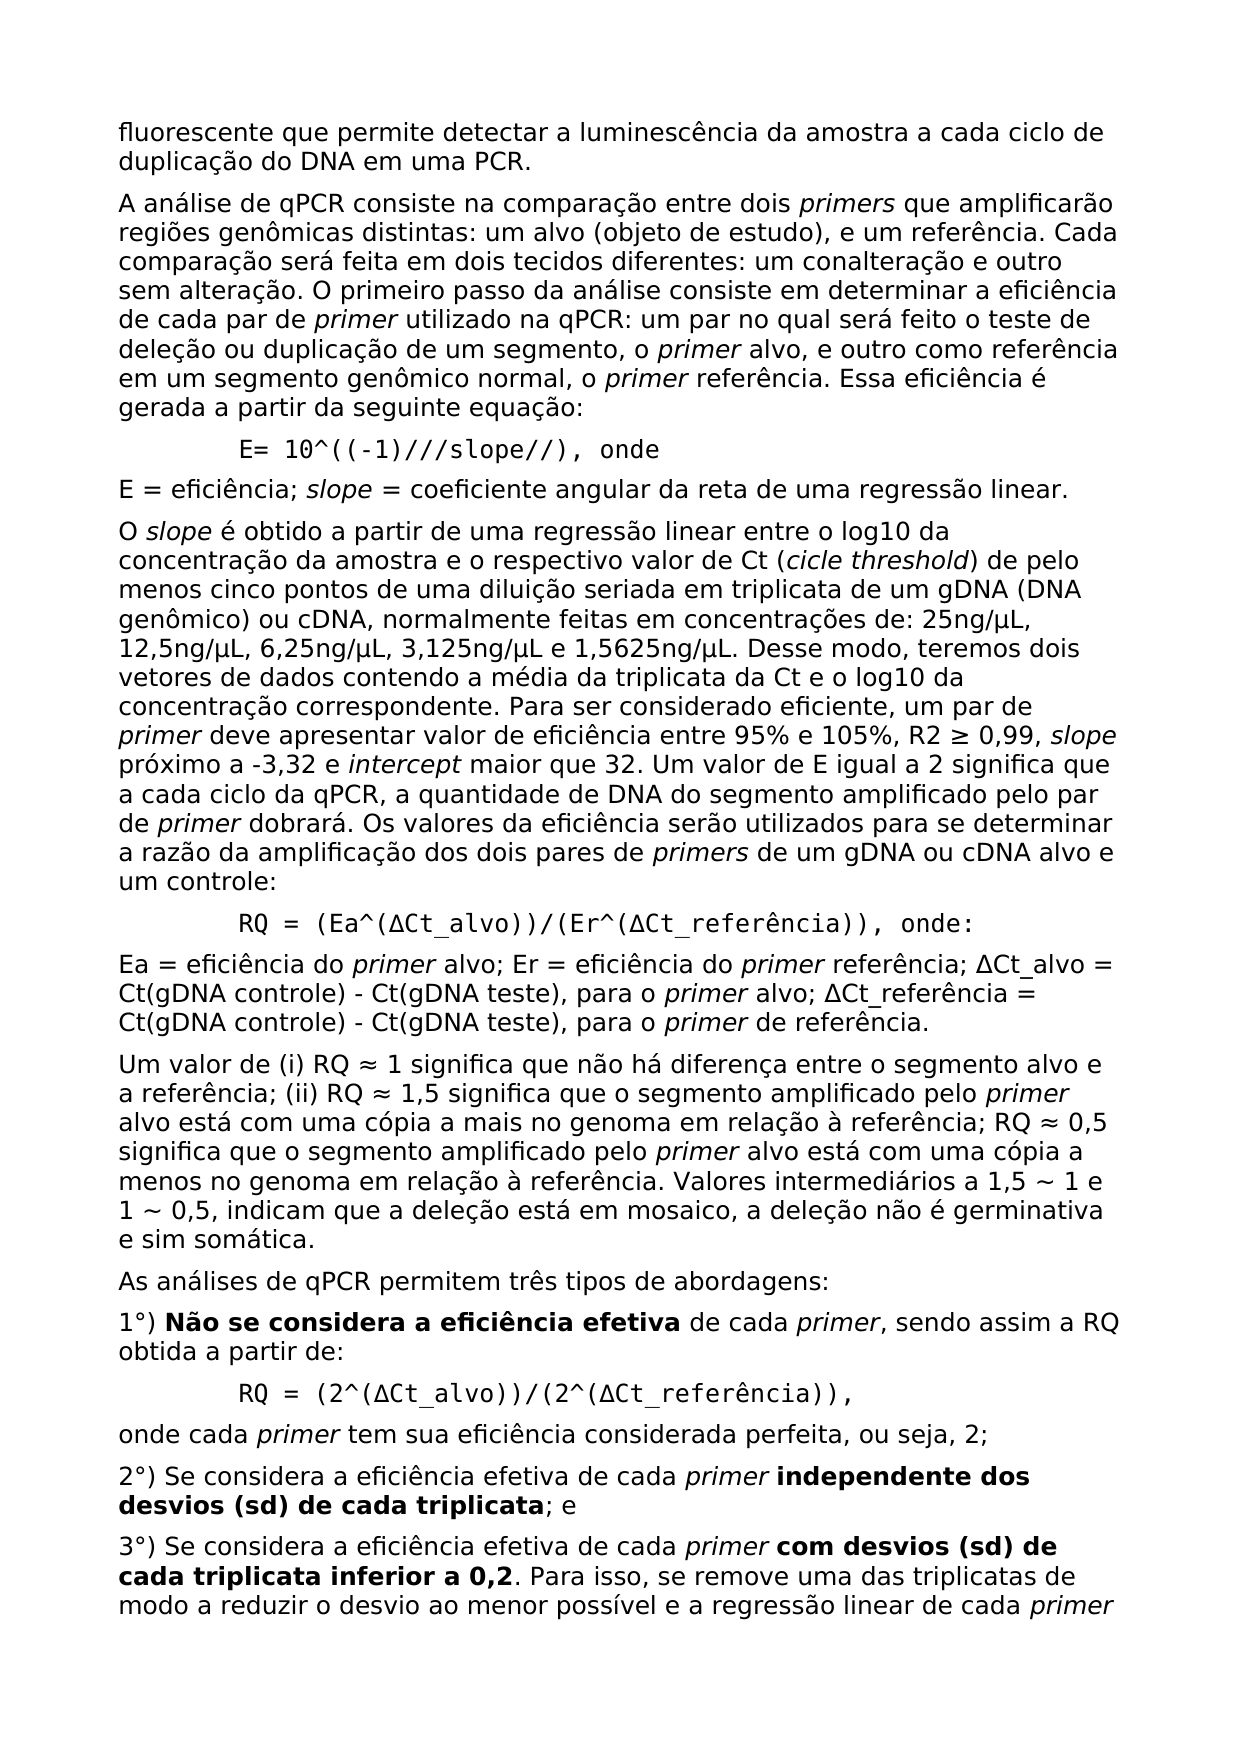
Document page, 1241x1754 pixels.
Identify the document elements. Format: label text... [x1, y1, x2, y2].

text E = eficiência; slope = coeficiente angular da reta de uma regressão linear. [118, 476, 1122, 505]
text Ea = eficiência do primer alvo; Er = eficiência do primer referência; ΔCt_alvo = Ct(gDNA controle) - Ct(gDNA teste), para o primer alvo; ΔCt_referência = Ct(gDNA controle) - Ct(gDNA teste), para o primer de referência. [118, 950, 1122, 1037]
text onde cada primer tem sua eficiência considerada perfeita, ou seja, 2; [118, 1420, 1122, 1449]
text Um valor de (i) RQ ≈ 1 significa que não há diferença entre o segmento alvo e a referência; (ii) RQ ≈ 1,5 significa que o segmento amplificado pelo primer alvo está com uma cópia a mais no genoma em relação à referência; RQ ≈ 0,5 significa que o segmento amplificado pelo primer alvo está com uma cópia a menos no genoma em relação à referência. Valores intermediários a 1,5 ~ 1 e 1 ~ 0,5, indicam que a deleção está em mosaico, a deleção não é germinativa e sim somática. [118, 1050, 1122, 1254]
text fluorescente que permite detectar a luminescência da amostra a cada ciclo de duplicação do DNA em uma PCR. [118, 118, 1122, 176]
text 2°) Se considera a eficiência efetiva de cada primer independente dos desvios (sd) de cada triplicata; e [118, 1462, 1122, 1520]
text RQ = (Ea^(∆Ct_alvo))/(Er^(∆Ct_referência)), onde: [118, 909, 1122, 938]
text 3°) Se considera a eficiência efetiva de cada primer com desvios (sd) de cada triplicata inferior a 0,2. Para isso, se remove uma das triplicatas de modo a reduzir o desvio ao menor possível e a regressão linear de cada primer [118, 1533, 1122, 1620]
text RQ = (2^(∆Ct_alvo))/(2^(∆Ct_referência)), [118, 1379, 1122, 1408]
text A análise de qPCR consiste na comparação entre dois primers que amplificarão regiões genômicas distintas: um alvo (objeto de estudo), e um referência. Cada comparação será feita em dois tecidos diferentes: um conalteração e outro sem alteração. O primeiro passo da análise consiste em determinar a eficiência de cada par de primer utilizado na qPCR: um par no qual será feito o teste de deleção ou duplicação de um segmento, o primer alvo, e outro como referência em um segmento genômico normal, o primer referência. Essa eficiência é gerada a partir da seguinte equação: [118, 189, 1122, 422]
text 1°) Não se considera a eficiência efetiva de cada primer, sendo assim a RQ obtida a partir de: [118, 1308, 1122, 1367]
text E= 10^((-1)///slope//), onde [118, 435, 1122, 464]
text O slope é obtido a partir de uma regressão linear entre o log10 da concentração da amostra e o respectivo valor de Ct (cicle threshold) de pelo menos cinco pontos de uma diluição seriada em triplicata de um gDNA (DNA genômico) ou cDNA, normalmente feitas em concentrações de: 25ng/µL, 12,5ng/µL, 6,25ng/µL, 3,125ng/µL e 1,5625ng/µL. Desse modo, teremos dois vetores de dados contendo a média da triplicata da Ct e o log10 da concentração correspondente. Para ser considerado eficiente, um par de primer deve apresentar valor de eficiência entre 95% e 105%, R2 ≥ 0,99, slope próximo a -3,32 e intercept maior que 32. Um valor de E igual a 2 significa que a cada ciclo da qPCR, a quantidade de DNA do segmento amplificado pelo par de primer dobrará. Os valores da eficiência serão utilizados para se determinar a razão da amplificação dos dois pares de primers de um gDNA ou cDNA alvo e um controle: [118, 517, 1122, 897]
text As análises de qPCR permitem três tipos de abordagens: [118, 1267, 1122, 1296]
